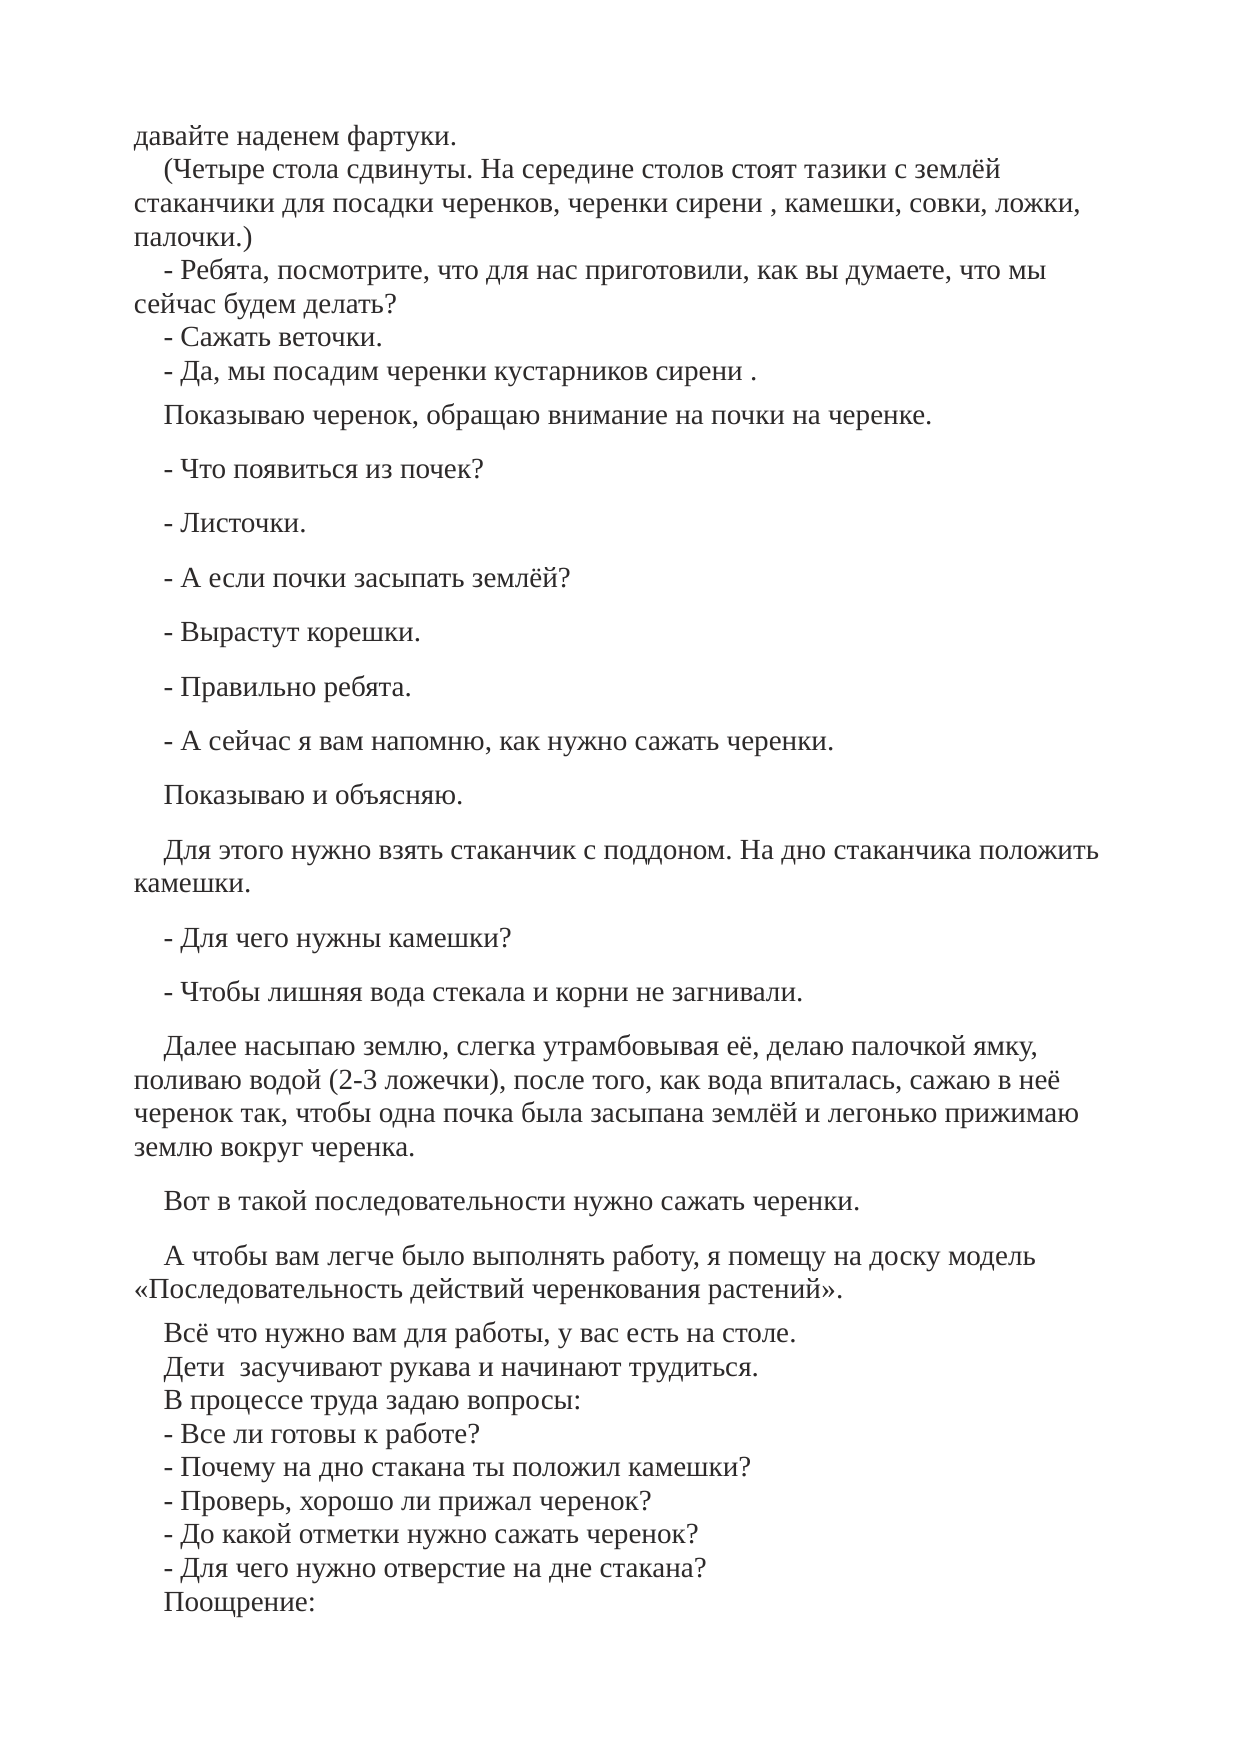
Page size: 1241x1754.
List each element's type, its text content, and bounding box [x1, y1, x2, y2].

table_header давайте наденем фартуки. (Четыре стола сдвинуты. На середине столов стоят тазики с землёй стаканчики для посадки черенков, черенки сирени , камешки, совки, ложки, палочки.) - Ребята, посмотрите, что для нас приготовили, как вы думаете, что мы сейчас будем делать? - Сажать веточки. - Да, мы посадим черенки кустарников сирени . Показываю черенок, обращаю внимание на почки на черенке. - Что появиться из почек? - Листочки. - А если почки засыпать землёй? - Вырастут корешки. - Правильно ребята. - А сейчас я вам напомню, как нужно сажать черенки. Показываю и объясняю. Для этого нужно взять стаканчик с поддоном. На дно стаканчика положить камешки. - Для чего нужны камешки? - Чтобы лишняя вода стекала и корни не загнивали. Далее насыпаю землю, слегка утрамбовывая её, делаю палочкой ямку, поливаю водой (2-3 ложечки), после того, как вода впиталась, сажаю в неё черенок так, чтобы одна почка была засыпана землёй и легонько прижимаю землю вокруг черенка. Вот в такой последовательности нужно сажать черенки. А чтобы вам легче было выполнять работу, я помещу на доску модель «Последовательность действий черенкования растений». Всё что нужно вам для работы, у вас есть на столе. Дети засучивают рукава и начинают трудиться. В процессе труда задаю вопросы: - Все ли готовы к работе? - Почему на дно стакана ты положил камешки? - Проверь, хорошо ли прижал черенок? - До какой отметки нужно сажать черенок? - Для чего нужно отверстие на дне стакана? Поощрение: [118, 118, 1124, 1617]
